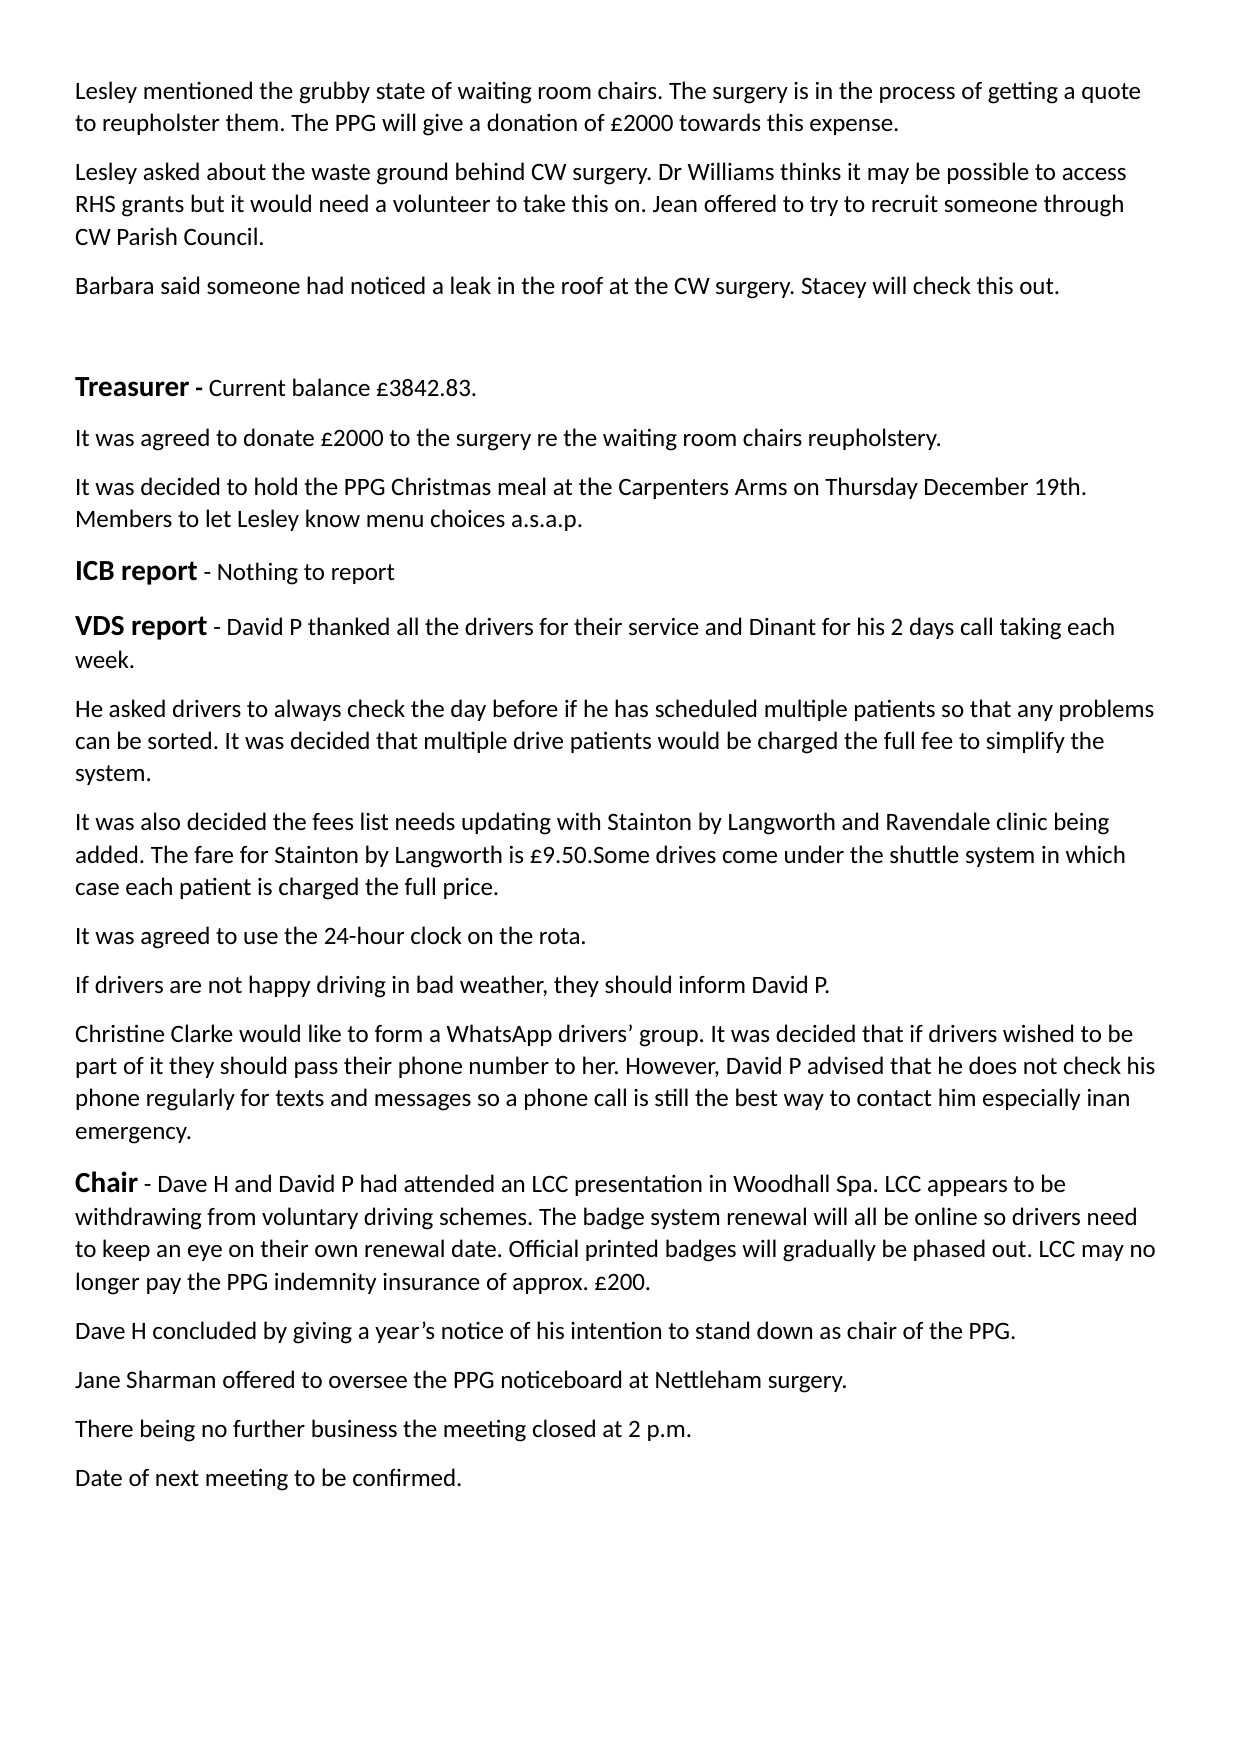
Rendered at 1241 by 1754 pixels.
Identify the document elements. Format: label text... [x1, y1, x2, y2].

text He asked drivers to always check the day before if he has scheduled multiple patients so that any problems can be sorted. It was decided that multiple drive patients would be charged the full fee to simplify the system. [75, 693, 1165, 788]
text Christine Clarke would like to form a WhatsApp drivers’ group. It was decided that if drivers wished to be part of it they should pass their phone number to her. However, David P advised that he does not check his phone regularly for texts and messages so a phone call is still the best way to contact him especially inan emergency. [75, 1018, 1165, 1145]
text Barbara said someone had noticed a leak in the roof at the CW surgery. Stacey will check this out. [75, 270, 1165, 300]
text Chair - Dave H and David P had attended an LCC presentation in Woodhall Spa. LCC appears to be withdrawing from voluntary driving schemes. The badge system renewal will all be online so drivers need to keep an eye on their own renewal date. Official printed badges will gradually be phased out. LCC may no longer pay the PPG indemnity insurance of approx. £200. [75, 1164, 1165, 1296]
text ICB report - Nothing to report [75, 552, 1165, 588]
text If drivers are not happy driving in bad weather, they should inform David P. [75, 969, 1165, 999]
text Lesley asked about the waste ground behind CW surgery. Dr Williams thinks it may be possible to access RHS grants but it would need a volunteer to take this on. Jean offered to try to recruit someone through CW Parish Council. [75, 156, 1165, 251]
text It was agreed to use the 24-hour clock on the rota. [75, 920, 1165, 951]
text Jane Sharman offered to oversee the PPG noticeboard at Nettleham surgery. [75, 1364, 1165, 1394]
text There being no further business the meeting closed at 2 p.m. [75, 1413, 1165, 1443]
text It was decided to hold the PPG Christmas meal at the Carpenters Arms on Thursday December 19th. Members to let Lesley know menu choices a.s.a.p. [75, 471, 1165, 534]
text It was also decided the fees list needs updating with Stainton by Langworth and Ravendale clinic being added. The fare for Stainton by Langworth is £9.50.Some drives come under the shuttle system in which case each patient is charged the full price. [75, 807, 1165, 902]
text Dave H concluded by giving a year’s notice of his intention to stand down as chair of the PPG. [75, 1315, 1165, 1345]
text It was agreed to donate £2000 to the surgery re the waiting room chairs reupholstery. [75, 422, 1165, 453]
text Treasurer - Current balance £3842.83. [75, 368, 1165, 403]
text Lesley mentioned the grubby state of waiting room chairs. The surgery is in the process of getting a quote to reupholster them. The PPG will give a donation of £2000 towards this expense. [75, 75, 1165, 138]
text Date of next meeting to be confirmed. [75, 1462, 1165, 1492]
text VDS report - David P thanked all the drivers for their service and Dinant for his 2 days call taking each week. [75, 607, 1165, 674]
